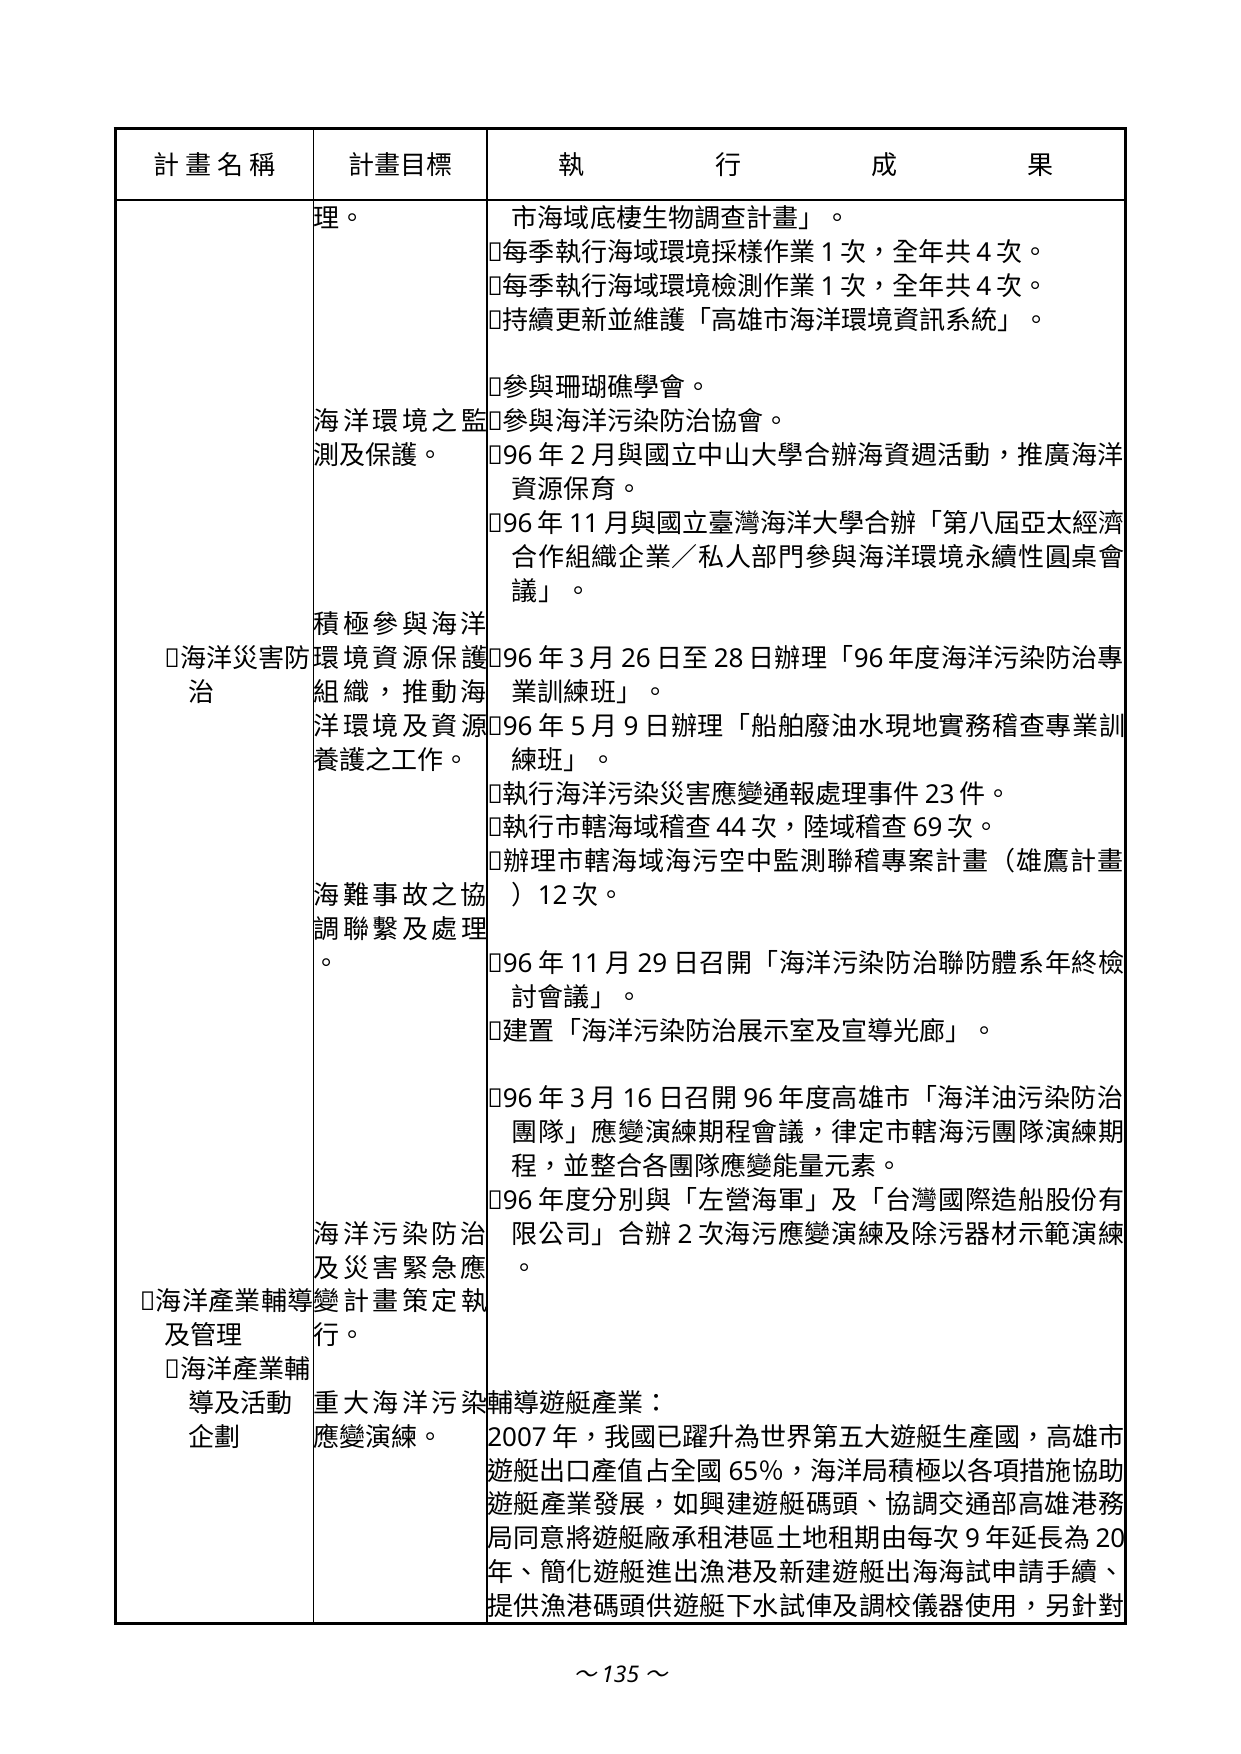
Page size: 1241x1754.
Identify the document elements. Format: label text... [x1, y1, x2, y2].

table_header 計畫目標 [314, 130, 486, 199]
table_header 執 行 成 果 [488, 130, 1124, 199]
table_cell 理。 海洋環境之監測及保護。 積極參與海洋環境資源保護組織，推動海洋環境及資源養護之工作。 海難事故之協調聯繫及處理。 海洋污染防治及災害緊急應變計畫策定執行。 重大海洋污染應變演練。 [314, 201, 486, 1622]
table_cell 市海域底棲生物調查計畫」。 每季執行海域環境採樣作業1次，全年共4次。 每季執行海域環境檢測作業1次，全年共4次。 持續更新並維護「高雄市海洋環境資訊系統」。 參與珊瑚礁學會。 參與海洋污染防治協會。 96年2月與國立中山大學合辦海資週活動，推廣海洋資源保育。 96年11月與國立臺灣海洋大學合辦「第八屆亞太經濟合作組織企業／私人部門參與海洋環境永續性圓桌會議」。 96年3月26日至28日辦理「96年度海洋污染防治專業訓練班」。 96年5月9日辦理「船舶廢油水現地實務稽查專業訓練班」。 執行海洋污染災害應變通報處理事件23件。 執行市轄海域稽查44次，陸域稽查69次。 辦理市轄海域海污空中監測聯稽專案計畫（雄鷹計畫）12次。 96年11月29日召開「海洋污染防治聯防體系年終檢討會議」。 建置「海洋污染防治展示室及宣導光廊」。 96年3月16日召開96年度高雄市「海洋油污染防治團隊」應變演練期程會議，律定市轄海污團隊演練期程，並整合各團隊應變能量元素。 96年度分別與「左營海軍」及「台灣國際造船股份有限公司」合辦2次海污應變演練及除污器材示範演練。 輔導遊艇產業： 2007年，我國已躍升為世界第五大遊艇生產國，高雄市遊艇出口產值占全國65％，海洋局積極以各項措施協助遊艇產業發展，如興建遊艇碼頭、協調交通部高雄港務局同意將遊艇廠承租港區土地租期由每次9年延長為20年、簡化遊艇進出漁港及新建遊艇出海海試申請手續、提供漁港碼頭供遊艇下水試俥及調校儀器使用，另針對 [488, 201, 1124, 1622]
table_cell 海洋災害防治 海洋產業輔導及管理 海洋產業輔導及活動企劃 [117, 201, 313, 1622]
table_header 計 畫 名 稱 [117, 130, 313, 199]
